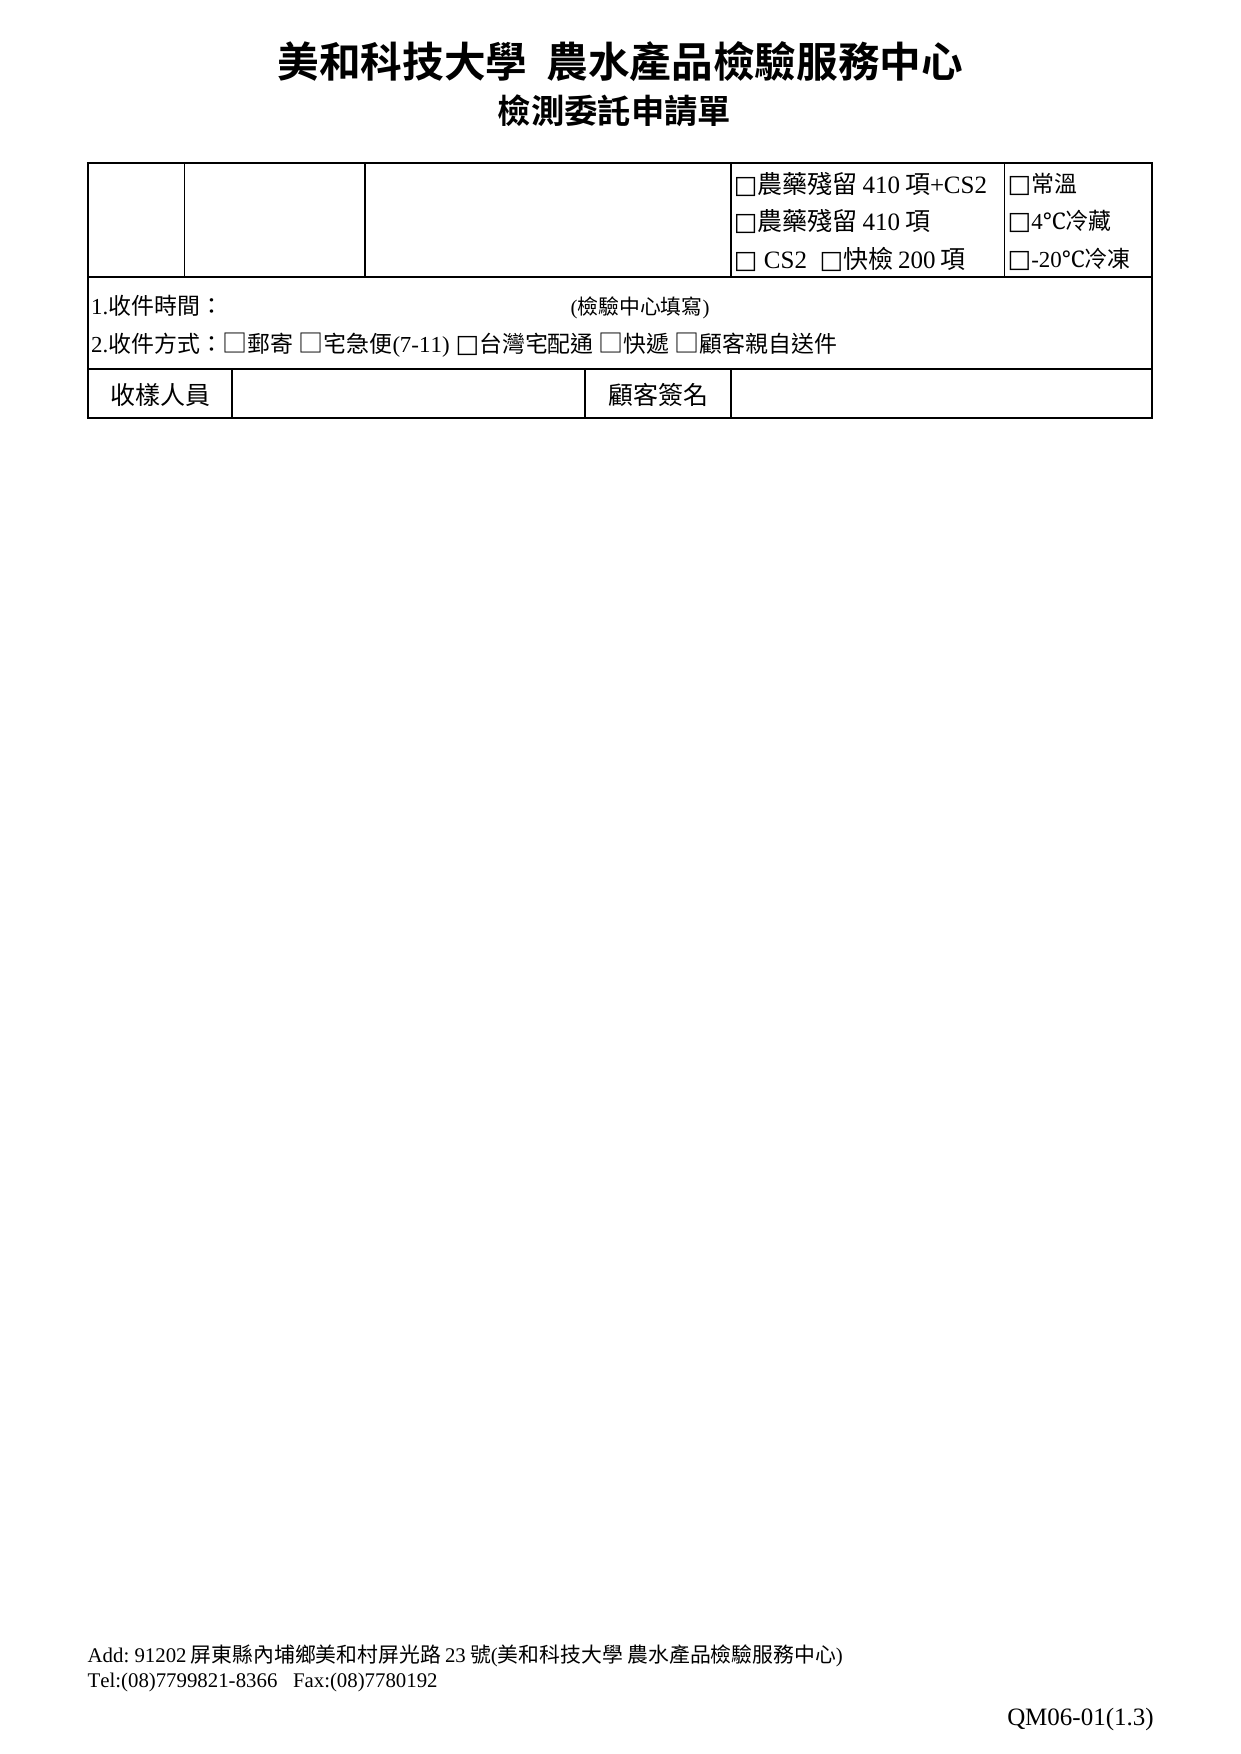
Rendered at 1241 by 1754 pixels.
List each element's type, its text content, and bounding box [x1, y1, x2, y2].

table_cell [89, 164, 184, 276]
table_cell 顧客簽名 [586, 370, 730, 417]
table_cell [233, 370, 584, 417]
table_cell [366, 164, 730, 276]
table_cell □農藥殘留410項+CS2 □農藥殘留410項 □ CS2 □快檢200項 [732, 164, 1004, 276]
table_cell 收樣人員 [89, 370, 231, 417]
table_cell 1.收件時間： (檢驗中心填寫) 2.收件方式：□郵寄 □宅急便(7-11) □台灣宅配通 □快遞 □顧客親自送件 [89, 278, 1151, 368]
table_cell □常溫 □4℃冷藏 □-20℃冷凍 [1005, 164, 1151, 276]
table_cell [185, 164, 364, 276]
table_cell [732, 370, 1151, 417]
